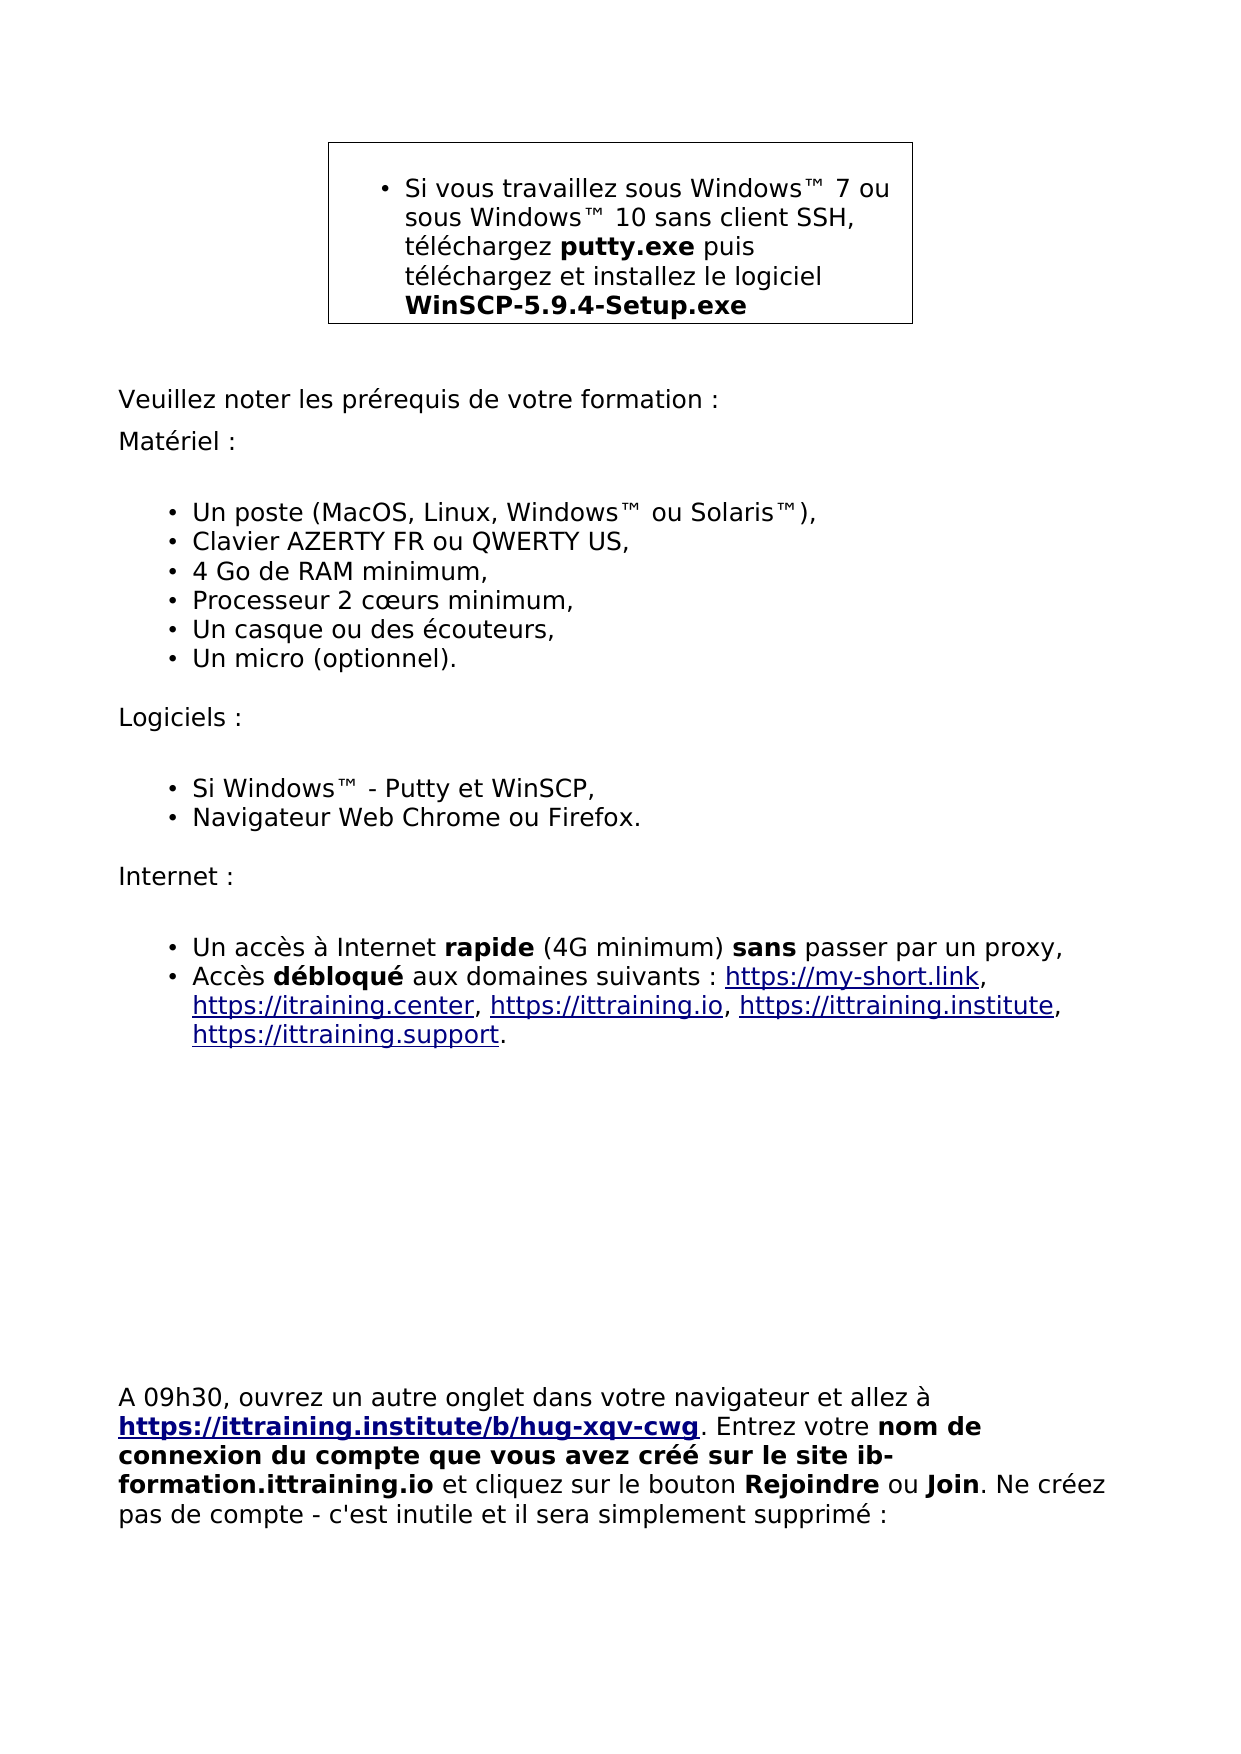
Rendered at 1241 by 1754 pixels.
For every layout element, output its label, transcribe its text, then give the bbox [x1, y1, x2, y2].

list 4 Go de RAM minimum, [177, 557, 1122, 586]
text Logiciels : [118, 703, 1122, 732]
list Accès débloqué aux domaines suivants : https://my-short.link, https://itraining.center, https://ittraining.io, https://ittraining.institute, https://ittraining.support. [177, 962, 1122, 1049]
text Matériel : [118, 427, 1122, 456]
text Internet : [118, 862, 1122, 891]
text Veuillez noter les prérequis de votre formation : [118, 386, 1122, 415]
text A 09h30, ouvrez un autre onglet dans votre navigateur et allez à https://ittraining.institute/b/hug-xqv-cwg. Entrez votre nom de connexion du compte que vous avez créé sur le site ib-formation.ittraining.io et cliquez sur le bouton Rejoindre ou Join. Ne créez pas de compte - c'est inutile et il sera simplement supprimé : [118, 1383, 1122, 1529]
list Un micro (optionnel). [177, 644, 1122, 673]
list Processeur 2 cœurs minimum, [177, 586, 1122, 615]
list Un poste (MacOS, Linux, Windows™ ou Solaris™), [177, 498, 1122, 527]
table_header Si vous travaillez sous Windows™ 7 ou sous Windows™ 10 sans client SSH, téléchargez putty.exe puis téléchargez et installez le logiciel WinSCP-5.9.4-Setup.exe [329, 143, 912, 323]
list Navigateur Web Chrome ou Firefox. [177, 803, 1122, 832]
list Un casque ou des écouteurs, [177, 615, 1122, 644]
list Un accès à Internet rapide (4G minimum) sans passer par un proxy, [177, 933, 1122, 962]
list Clavier AZERTY FR ou QWERTY US, [177, 527, 1122, 557]
list Si Windows™ - Putty et WinSCP, [177, 774, 1122, 803]
